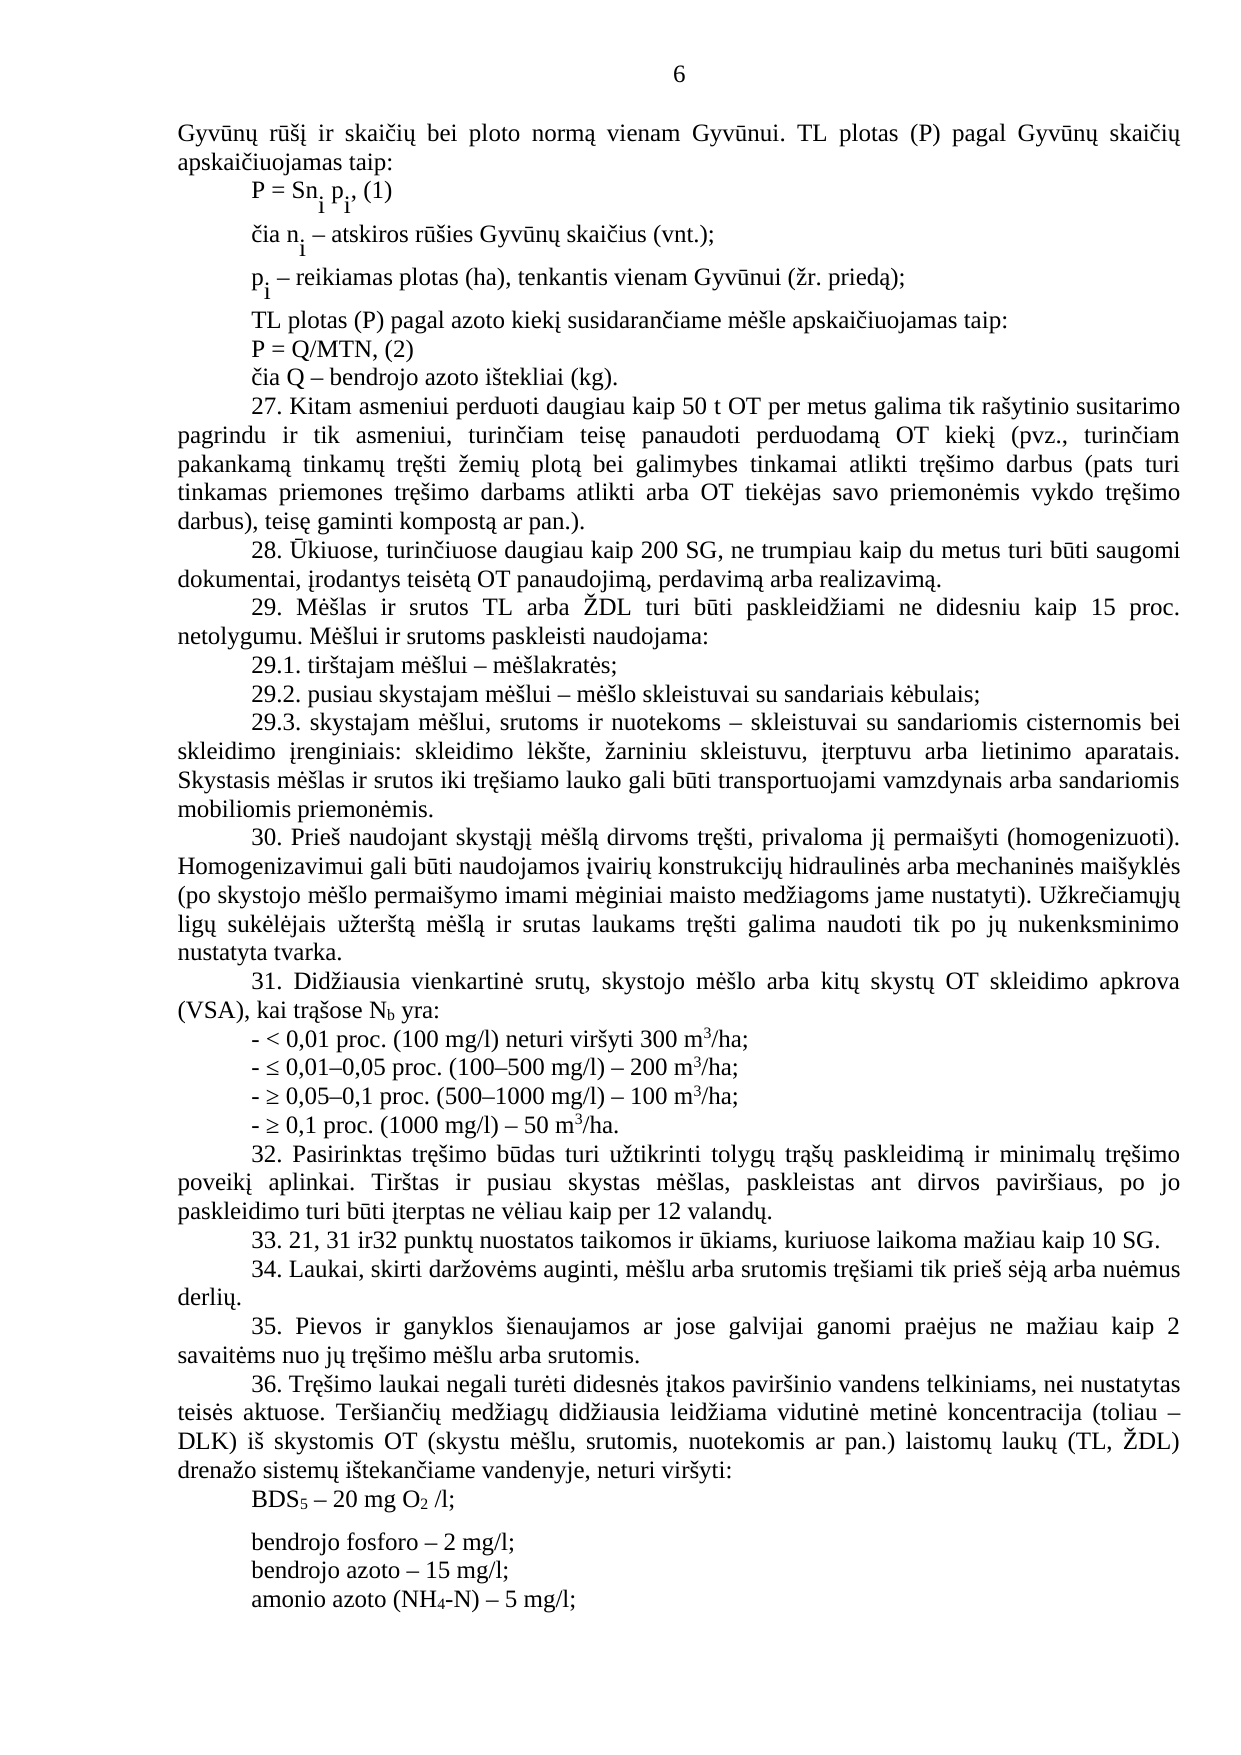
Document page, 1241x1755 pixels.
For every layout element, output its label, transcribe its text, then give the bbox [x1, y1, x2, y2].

text 29.1. tirštajam mėšlui – mėšlakratės; [177, 650, 1181, 679]
text TL plotas (P) pagal azoto kiekį susidarančiame mėšle apskaičiuojamas taip: [177, 305, 1181, 334]
text - ≤ 0,01–0,05 proc. (100–500 mg/l) – 200 m3/ha; [177, 1052, 1181, 1081]
text čia ni – atskiros rūšies Gyvūnų skaičius (vnt.); [177, 219, 1181, 262]
text amonio azoto (NH4-N) – 5 mg/l; [177, 1584, 1181, 1613]
text 34. Laukai, skirti daržovėms auginti, mėšlu arba srutomis tręšiami tik prieš sėją arba nuėmus derlių. [177, 1254, 1181, 1311]
text 35. Pievos ir ganyklos šienaujamos ar jose galvijai ganomi praėjus ne mažiau kaip 2 savaitėms nuo jų tręšimo mėšlu arba srutomis. [177, 1311, 1181, 1369]
text - ≥ 0,05–0,1 proc. (500–1000 mg/l) – 100 m3/ha; [177, 1081, 1181, 1110]
text čia Q – bendrojo azoto ištekliai (kg). [177, 362, 1181, 391]
text pi – reikiamas plotas (ha), tenkantis vienam Gyvūnui (žr. priedą); [177, 262, 1181, 305]
text bendrojo azoto – 15 mg/l; [177, 1556, 1181, 1584]
text 29.3. skystajam mėšlui, srutoms ir nuotekoms – skleistuvai su sandariomis cisternomis bei skleidimo įrenginiais: skleidimo lėkšte, žarniniu skleistuvu, įterptuvu arba lietinimo aparatais. Skystasis mėšlas ir srutos iki tręšiamo lauko gali būti transportuojami vamzdynais arba sandariomis mobiliomis priemonėmis. [177, 707, 1181, 822]
text 33. 21, 31 ir32 punktų nuostatos taikomos ir ūkiams, kuriuose laikoma mažiau kaip 10 SG. [177, 1225, 1181, 1254]
text 32. Pasirinktas tręšimo būdas turi užtikrinti tolygų trąšų paskleidimą ir minimalų tręšimo poveikį aplinkai. Tirštas ir pusiau skystas mėšlas, paskleistas ant dirvos paviršiaus, po jo paskleidimo turi būti įterptas ne vėliau kaip per 12 valandų. [177, 1139, 1181, 1225]
text 29. Mėšlas ir srutos TL arba ŽDL turi būti paskleidžiami ne didesniu kaip 15 proc. netolygumu. Mėšlui ir srutoms paskleisti naudojama: [177, 592, 1181, 650]
text 29.2. pusiau skystajam mėšlui – mėšlo skleistuvai su sandariais kėbulais; [177, 679, 1181, 707]
text Gyvūnų rūšį ir skaičių bei ploto normą vienam Gyvūnui. TL plotas (P) pagal Gyvūnų skaičių apskaičiuojamas taip: [177, 118, 1181, 176]
text 28. Ūkiuose, turinčiuose daugiau kaip 200 SG, ne trumpiau kaip du metus turi būti saugomi dokumentai, įrodantys teisėtą OT panaudojimą, perdavimą arba realizavimą. [177, 535, 1181, 592]
text 36. Tręšimo laukai negali turėti didesnės įtakos paviršinio vandens telkiniams, nei nustatytas teisės aktuose. Teršiančių medžiagų didžiausia leidžiama vidutinė metinė koncentracija (toliau – DLK) iš skystomis OT (skystu mėšlu, srutomis, nuotekomis ar pan.) laistomų laukų (TL, ŽDL) drenažo sistemų ištekančiame vandenyje, neturi viršyti: [177, 1369, 1181, 1484]
text 27. Kitam asmeniui perduoti daugiau kaip 50 t OT per metus galima tik rašytinio susitarimo pagrindu ir tik asmeniui, turinčiam teisę panaudoti perduodamą OT kiekį (pvz., turinčiam pakankamą tinkamų tręšti žemių plotą bei galimybes tinkamai atlikti tręšimo darbus (pats turi tinkamas priemones tręšimo darbams atlikti arba OT tiekėjas savo priemonėmis vykdo tręšimo darbus), teisę gaminti kompostą ar pan.). [177, 391, 1181, 535]
text 31. Didžiausia vienkartinė srutų, skystojo mėšlo arba kitų skystų OT skleidimo apkrova (VSA), kai trąšose Nb yra: [177, 966, 1181, 1024]
text bendrojo fosforo – 2 mg/l; [177, 1527, 1181, 1556]
text BDS5 – 20 mg O2 /l; [177, 1484, 1181, 1527]
text - ≥ 0,1 proc. (1000 mg/l) – 50 m3/ha. [177, 1110, 1181, 1139]
text P = Q/MTN, (2) [177, 334, 1181, 362]
text - < 0,01 proc. (100 mg/l) neturi viršyti 300 m3/ha; [177, 1024, 1181, 1052]
text P = Sni pi, (1) [177, 176, 1181, 219]
text 30. Prieš naudojant skystąjį mėšlą dirvoms tręšti, privaloma jį permaišyti (homogenizuoti). Homogenizavimui gali būti naudojamos įvairių konstrukcijų hidraulinės arba mechaninės maišyklės (po skystojo mėšlo permaišymo imami mėginiai maisto medžiagoms jame nustatyti). Užkrečiamųjų ligų sukėlėjais užterštą mėšlą ir srutas laukams tręšti galima naudoti tik po jų nukenksminimo nustatyta tvarka. [177, 822, 1181, 966]
